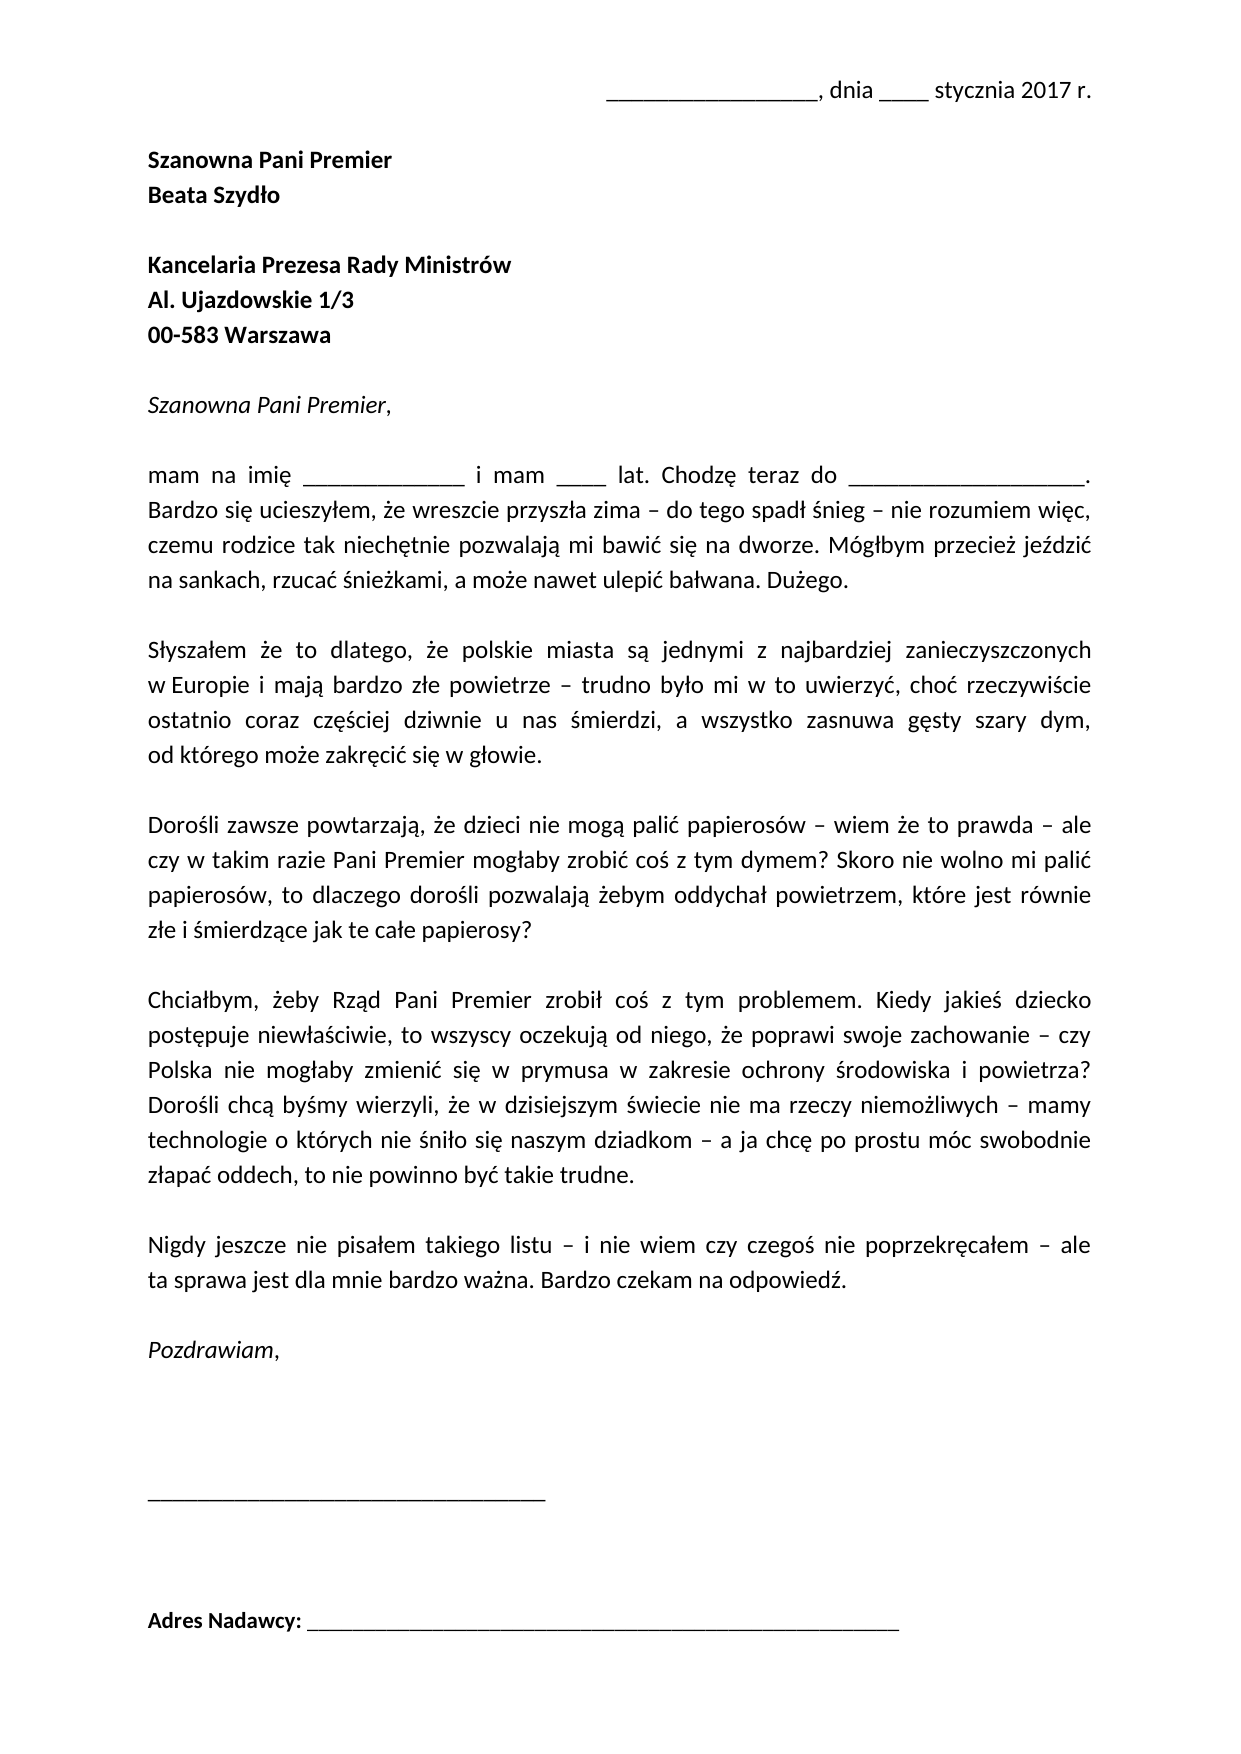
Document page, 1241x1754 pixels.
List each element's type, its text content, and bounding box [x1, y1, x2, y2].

text Dorośli zawsze powtarzają, że dzieci nie mogą palić papierosów – wiem że to prawda – ale czy w takim razie Pani Premier mogłaby zrobić coś z tym dymem? Skoro nie wolno mi palić papierosów, to dlaczego dorośli pozwalają żebym oddychał powietrzem, które jest równie złe i śmierdzące jak te całe papierosy? [148, 809, 1093, 944]
text mam na imię _____________ i mam ____ lat. Chodzę teraz do ___________________. Bardzo się ucieszyłem, że wreszcie przyszła zima – do tego spadł śnieg – nie rozumiem więc, czemu rodzice tak niechętnie pozwalają mi bawić się na dworze. Mógłbym przecież jeździć na sankach, rzucać śnieżkami, a może nawet ulepić bałwana. Dużego. [148, 459, 1093, 594]
text Słyszałem że to dlatego, że polskie miasta są jednymi z najbardziej zanieczyszczonych w Europie i mają bardzo złe powietrze – trudno było mi w to uwierzyć, choć rzeczywiście ostatnio coraz częściej dziwnie u nas śmierdzi, a wszystko zasnuwa gęsty szary dym, od którego może zakręcić się w głowie. [148, 634, 1093, 769]
text Kancelaria Prezesa Rady Ministrów [148, 249, 1093, 279]
text 00-583 Warszawa [148, 319, 1093, 349]
text _________________, dnia ____ stycznia 2017 r. [148, 74, 1093, 104]
text Beata Szydło [148, 179, 1093, 209]
text Nigdy jeszcze nie pisałem takiego listu – i nie wiem czy czegoś nie poprzekręcałem – ale ta sprawa jest dla mnie bardzo ważna. Bardzo czekam na odpowiedź. [148, 1229, 1093, 1294]
text Szanowna Pani Premier, [148, 389, 1093, 419]
text ________________________________ [148, 1474, 1093, 1504]
text Al. Ujazdowskie 1/3 [148, 284, 1093, 314]
text Szanowna Pani Premier [148, 144, 1093, 174]
text Chciałbym, żeby Rząd Pani Premier zrobił coś z tym problemem. Kiedy jakieś dziecko postępuje niewłaściwie, to wszyscy oczekują od niego, że poprawi swoje zachowanie – czy Polska nie mogłaby zmienić się w prymusa w zakresie ochrony środowiska i powietrza? Dorośli chcą byśmy wierzyli, że w dzisiejszym świecie nie ma rzeczy niemożliwych – mamy technologie o których nie śniło się naszym dziadkom – a ja chcę po prostu móc swobodnie złapać oddech, to nie powinno być takie trudne. [148, 984, 1093, 1189]
text Pozdrawiam, [148, 1334, 1093, 1364]
